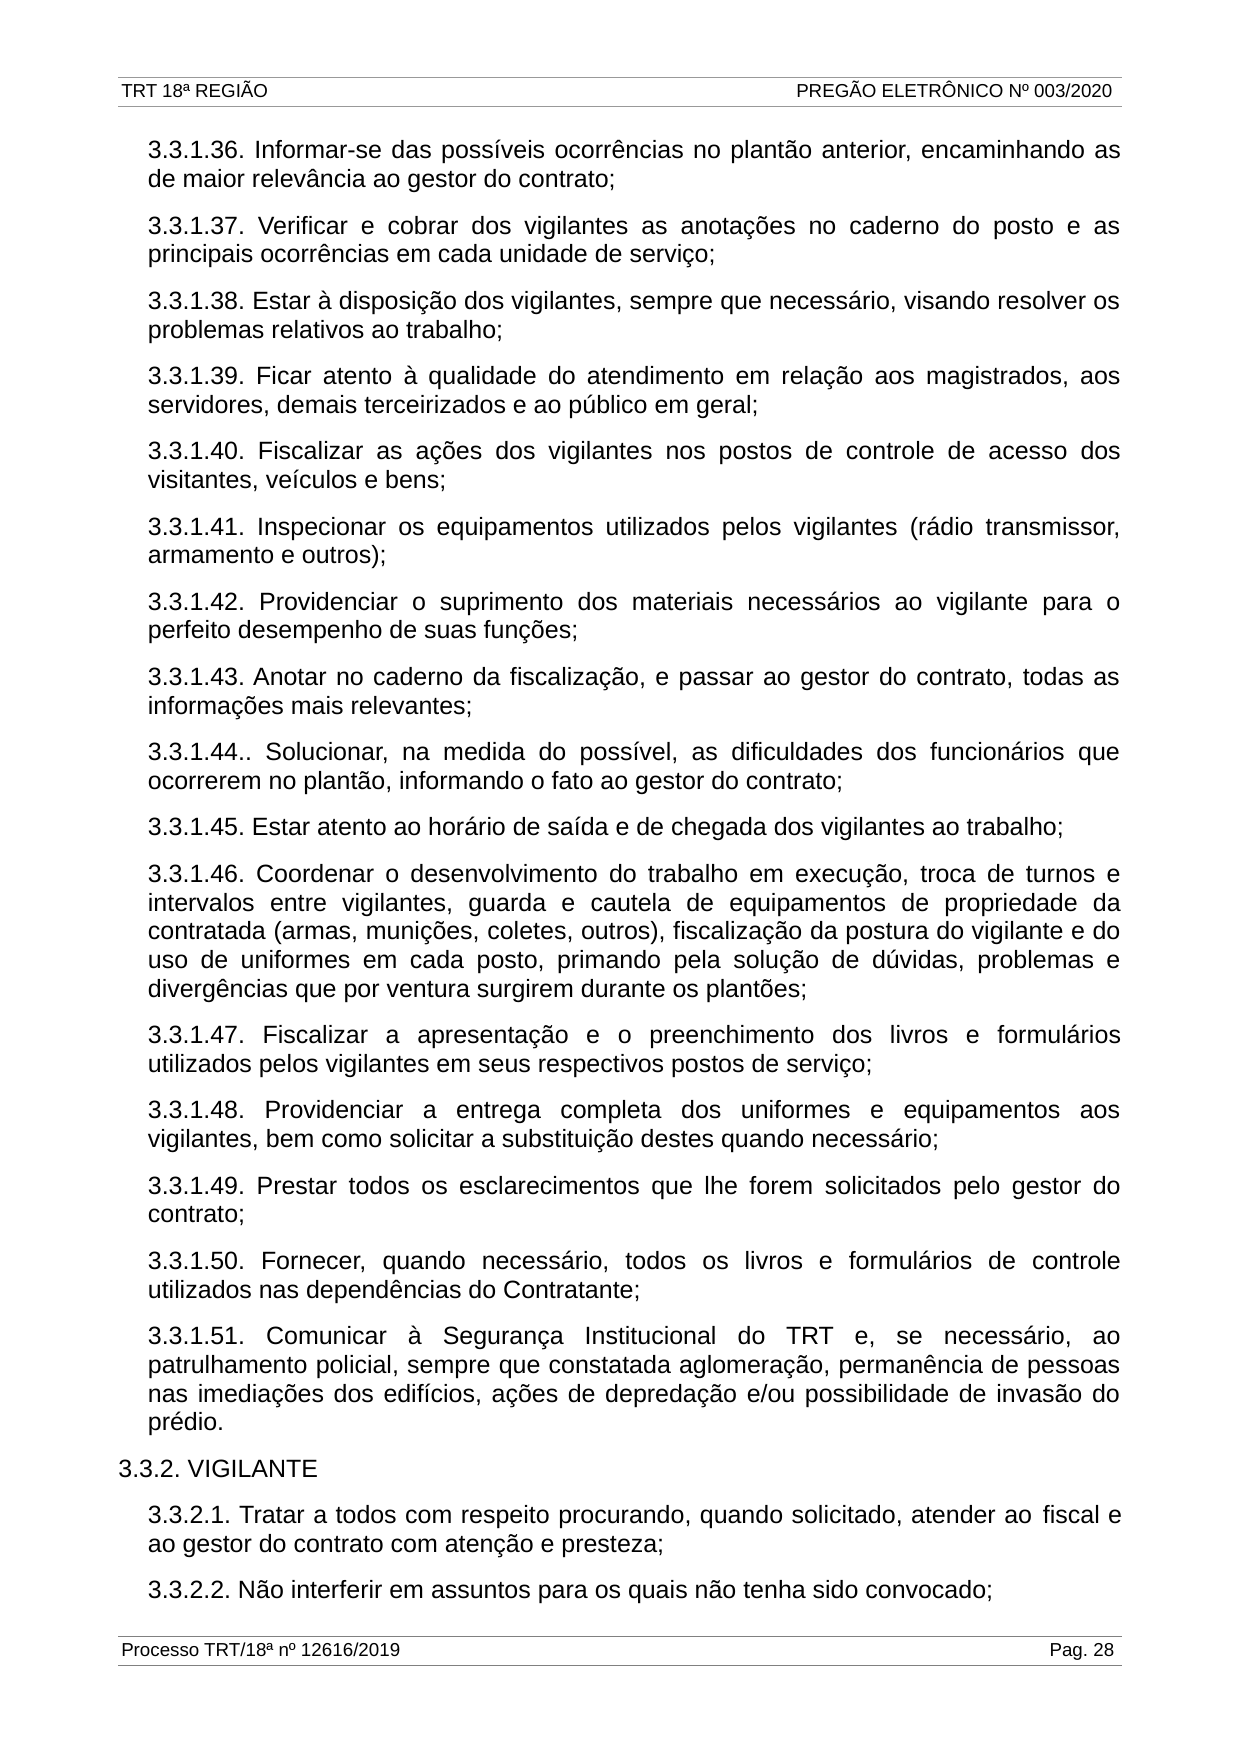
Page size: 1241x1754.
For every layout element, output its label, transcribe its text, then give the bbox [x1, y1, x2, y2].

text 3.3.1.47. Fiscalizar a apresentação e o preenchimento dos livros e formulários utilizados pelos vigilantes em seus respectivos postos de serviço; [148, 1020, 1122, 1078]
text 3.3.1.38. Estar à disposição dos vigilantes, sempre que necessário, visando resolver os problemas relativos ao trabalho; [148, 286, 1122, 343]
text 3.3.1.49. Prestar todos os esclarecimentos que lhe forem solicitados pelo gestor do contrato; [148, 1171, 1122, 1228]
text 3.3.1.39. Ficar atento à qualidade do atendimento em relação aos magistrados, aos servidores, demais terceirizados e ao público em geral; [148, 361, 1122, 419]
text 3.3.1.42. Providenciar o suprimento dos materiais necessários ao vigilante para o perfeito desempenho de suas funções; [148, 587, 1122, 644]
text 3.3.1.46. Coordenar o desenvolvimento do trabalho em execução, troca de turnos e intervalos entre vigilantes, guarda e cautela de equipamentos de propriedade da contratada (armas, munições, coletes, outros), fiscalização da postura do vigilante e do uso de uniformes em cada posto, primando pela solução de dúvidas, problemas e divergências que por ventura surgirem durante os plantões; [148, 859, 1122, 1003]
text 3.3.1.48. Providenciar a entrega completa dos uniformes e equipamentos aos vigilantes, bem como solicitar a substituição destes quando necessário; [148, 1096, 1122, 1153]
text 3.3.1.36. Informar-se das possíveis ocorrências no plantão anterior, encaminhando as de maior relevância ao gestor do contrato; [148, 136, 1122, 193]
text 3.3.1.45. Estar atento ao horário de saída e de chegada dos vigilantes ao trabalho; [148, 812, 1122, 841]
text 3.3.2.1. Tratar a todos com respeito procurando, quando solicitado, atender ao fiscal e ao gestor do contrato com atenção e presteza; [148, 1500, 1122, 1558]
text 3.3.1.44.. Solucionar, na medida do possível, as dificuldades dos funcionários que ocorrerem no plantão, informando o fato ao gestor do contrato; [148, 737, 1122, 795]
text 3.3.2.2. Não interferir em assuntos para os quais não tenha sido convocado; [148, 1576, 1122, 1604]
text 3.3.1.41. Inspecionar os equipamentos utilizados pelos vigilantes (rádio transmissor, armamento e outros); [148, 512, 1122, 569]
text 3.3.1.40. Fiscalizar as ações dos vigilantes nos postos de controle de acesso dos visitantes, veículos e bens; [148, 436, 1122, 494]
text 3.3.2. VIGILANTE [118, 1454, 1122, 1483]
text 3.3.1.50. Fornecer, quando necessário, todos os livros e formulários de controle utilizados nas dependências do Contratante; [148, 1246, 1122, 1303]
text 3.3.1.51. Comunicar à Segurança Institucional do TRT e, se necessário, ao patrulhamento policial, sempre que constatada aglomeração, permanência de pessoas nas imediações dos edifícios, ações de depredação e/ou possibilidade de invasão do prédio. [148, 1321, 1122, 1436]
text 3.3.1.37. Verificar e cobrar dos vigilantes as anotações no caderno do posto e as principais ocorrências em cada unidade de serviço; [148, 211, 1122, 268]
text 3.3.1.43. Anotar no caderno da fiscalização, e passar ao gestor do contrato, todas as informações mais relevantes; [148, 662, 1122, 719]
